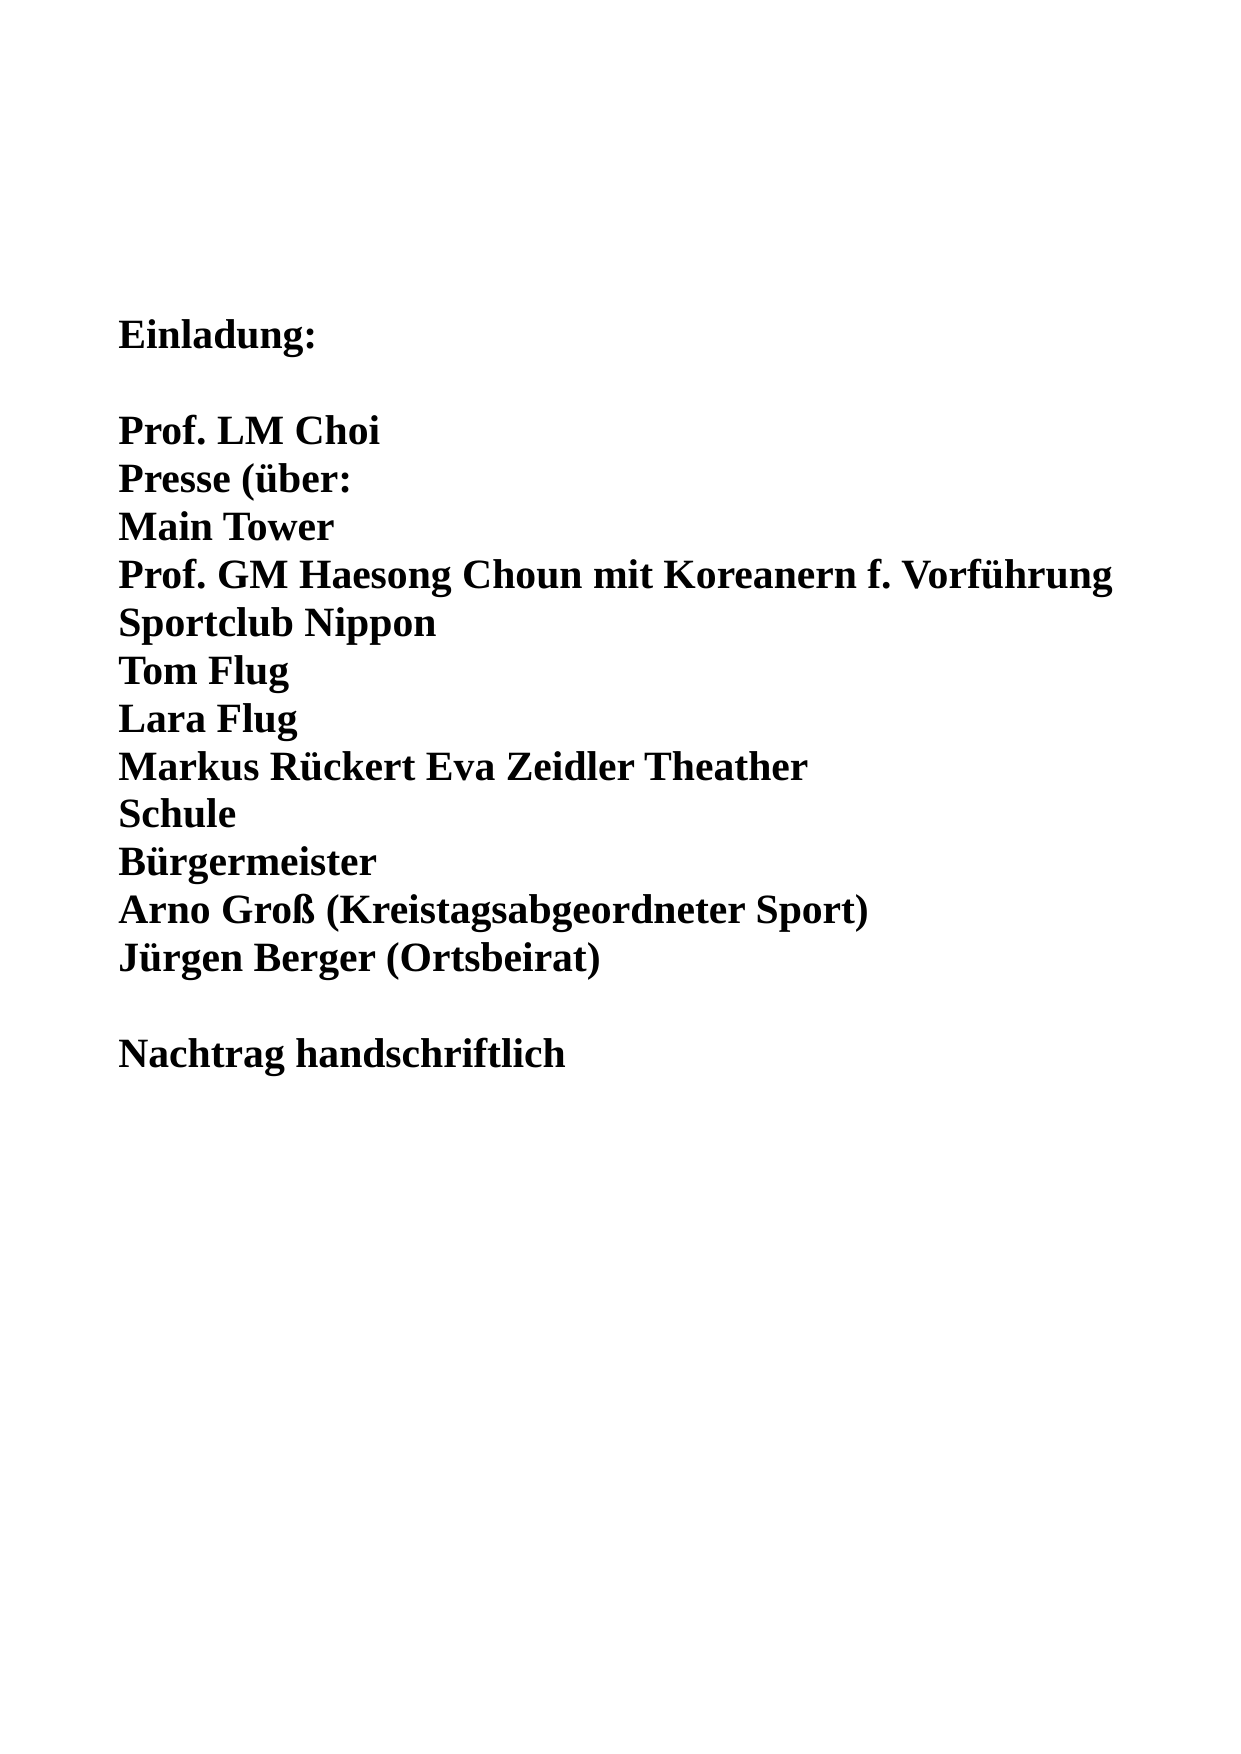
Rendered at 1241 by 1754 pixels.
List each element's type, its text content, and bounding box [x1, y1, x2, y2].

text Prof. GM Haesong Choun mit Koreanern f. Vorführung [118, 549, 1122, 597]
text Prof. LM Choi [118, 406, 1122, 453]
text Jürgen Berger (Ortsbeirat) [118, 933, 1122, 981]
text Schule [118, 789, 1122, 837]
text Nachtrag handschriftlich [118, 1028, 1122, 1076]
text Einladung: [118, 310, 1122, 358]
text Bürgermeister [118, 837, 1122, 885]
text Tom Flug [118, 645, 1122, 693]
text Sportclub Nippon [118, 597, 1122, 645]
text Presse (über: [118, 453, 1122, 501]
text Markus Rückert Eva Zeidler Theather [118, 741, 1122, 789]
text Arno Groß (Kreistagsabgeordneter Sport) [118, 885, 1122, 933]
text Lara Flug [118, 693, 1122, 741]
text Main Tower [118, 501, 1122, 549]
